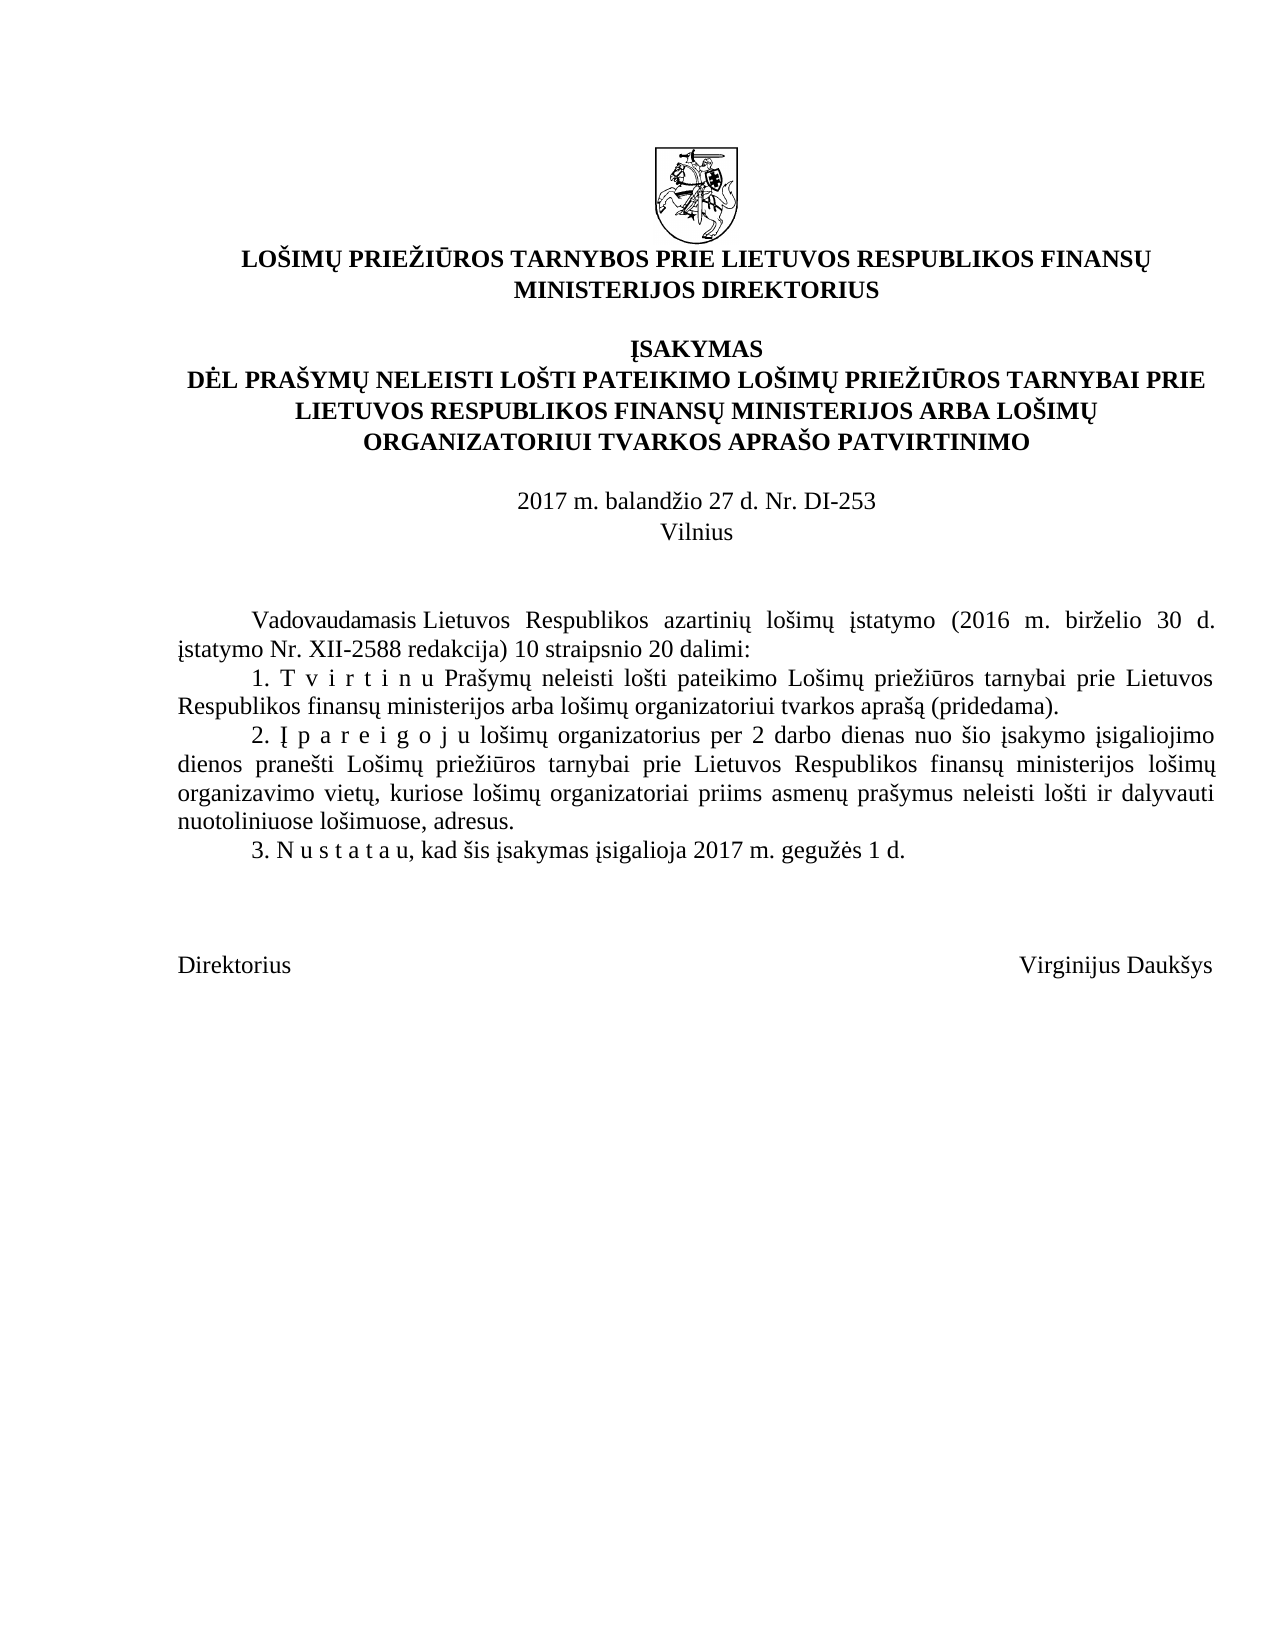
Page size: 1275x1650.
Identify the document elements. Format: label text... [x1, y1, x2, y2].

text 3. N u s t a t a u, kad šis įsakymas įsigalioja 2017 m. gegužės 1 d. [177, 835, 1216, 864]
text 2. Į p a r e i g o j u lošimų organizatorius per 2 darbo dienas nuo šio įsakymo įsigaliojimo dienos pranešti Lošimų priežiūros tarnybai prie Lietuvos Respublikos finansų ministerijos lošimų organizavimo vietų, kuriose lošimų organizatoriai priims asmenų prašymus neleisti lošti ir dalyvauti nuotoliniuose lošimuose, adresus. [177, 720, 1216, 835]
text 2017 m. balandžio 27 d. Nr. DI-253 [177, 486, 1216, 515]
text DĖL PRAŠYMŲ NELEISTI LOŠTI PATEIKIMO LOŠIMŲ PRIEŽIŪROS TARNYBAI PRIE LIETUVOS RESPUBLIKOS FINANSŲ MINISTERIJOS ARBA LOŠIMŲ ORGANIZATORIUI TVARKOS APRAŠO PATVIRTINIMO [177, 365, 1216, 455]
text Vilnius [177, 517, 1216, 546]
text LOŠIMŲ PRIEŽIŪROS TARNYBOS PRIE LIETUVOS RESPUBLIKOS FINANSŲ MINISTERIJOS DIREKTORIUS [177, 244, 1216, 304]
text Vadovaudamasis Lietuvos Respublikos azartinių lošimų įstatymo (2016 m. birželio 30 d. įstatymo Nr. XII-2588 redakcija) 10 straipsnio 20 dalimi: [177, 605, 1216, 663]
text ĮSAKYMAS [177, 334, 1216, 363]
text 1. T v i r t i n u Prašymų neleisti lošti pateikimo Lošimų priežiūros tarnybai prie Lietuvos Respublikos finansų ministerijos arba lošimų organizatoriui tvarkos aprašą (pridedama). [177, 663, 1216, 720]
text Direktorius Virginijus Daukšys [177, 950, 1216, 979]
